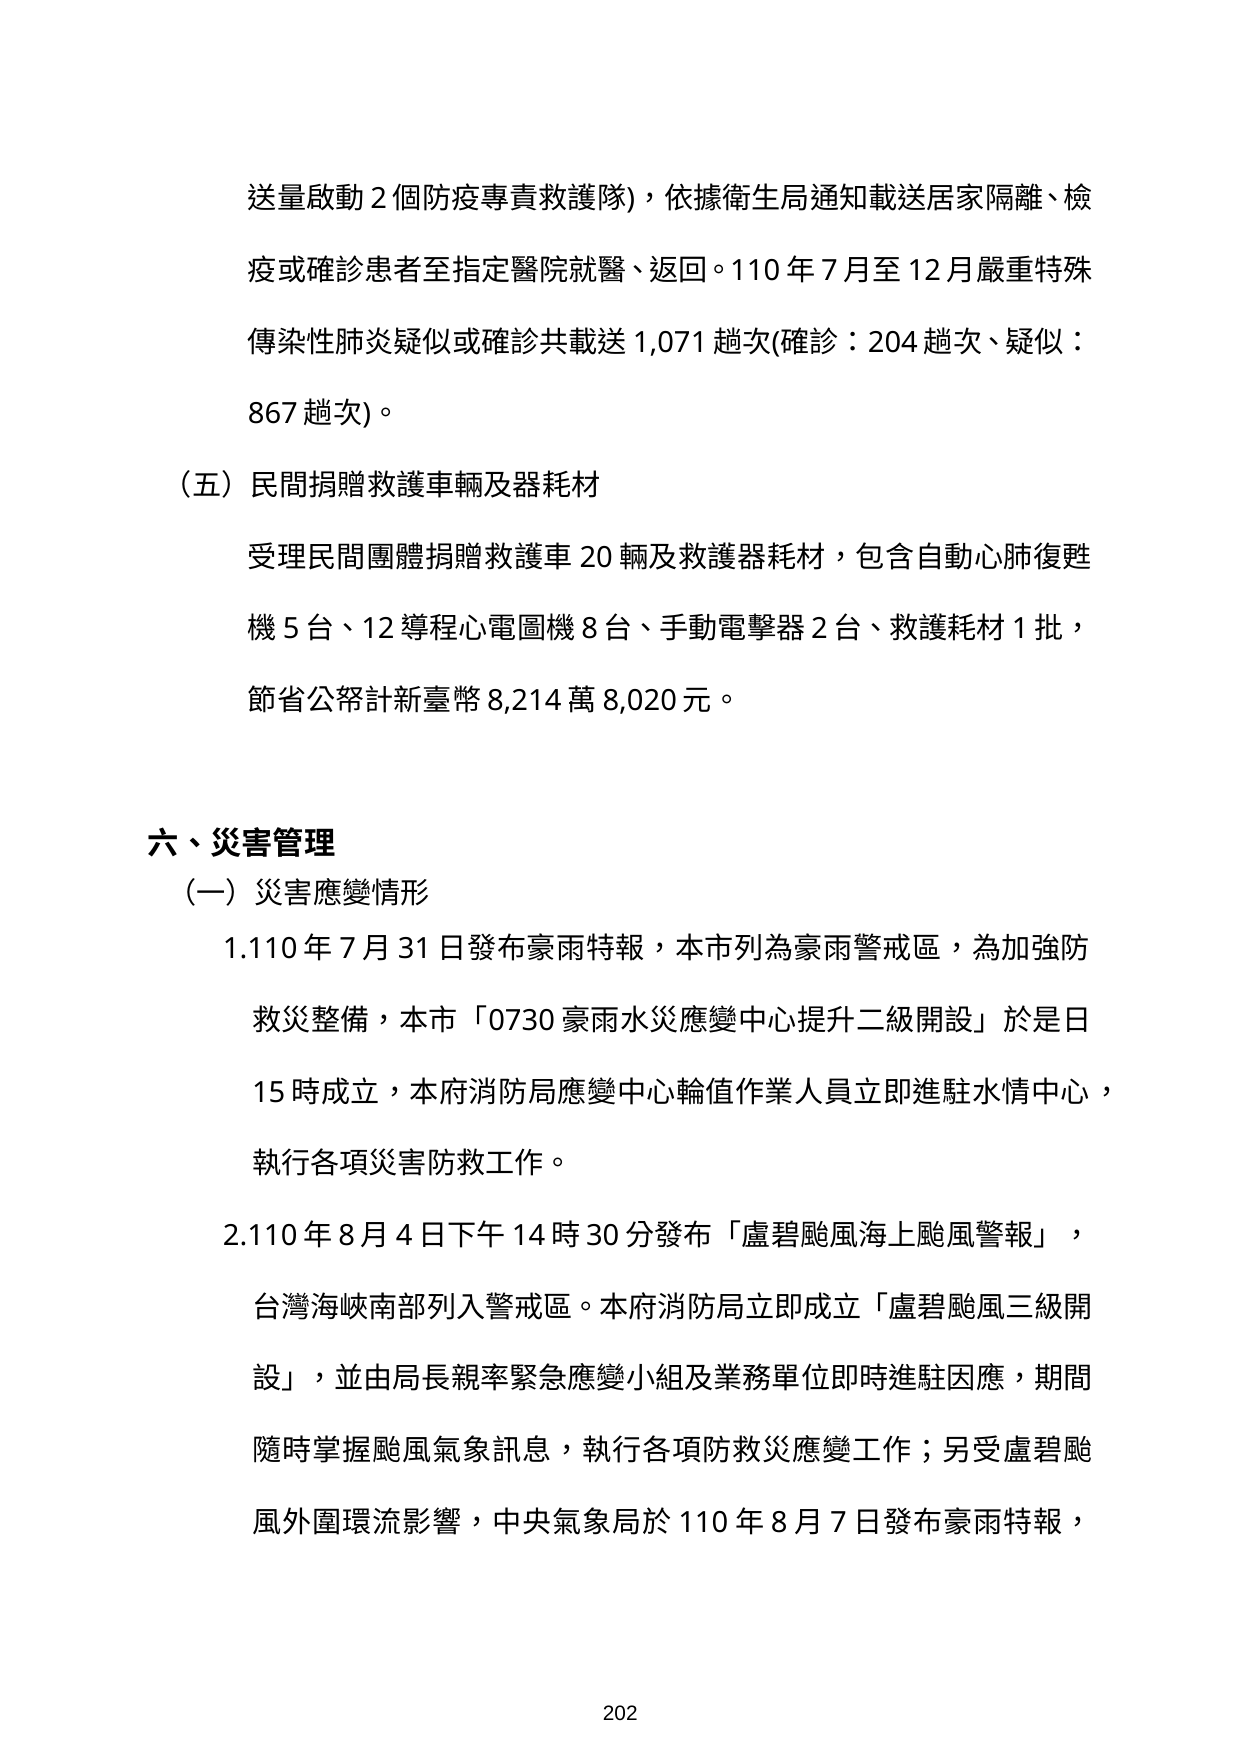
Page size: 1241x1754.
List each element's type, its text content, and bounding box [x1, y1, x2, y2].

text 1.110年7月31日發布豪雨特報，本市列為豪雨警戒區，為加強防救災整備，本市「0730豪雨水災應變中心提升二級開設」於是日15時成立，本府消防局應變中心輪值作業人員立即進駐水情中心，執行各項災害防救工作。 [223, 910, 1092, 1197]
text 2.110年8月4日下午14時30分發布「盧碧颱風海上颱風警報」，台灣海峽南部列入警戒區。本府消防局立即成立「盧碧颱風三級開設」，並由局長親率緊急應變小組及業務單位即時進駐因應，期間隨時掌握颱風氣象訊息，執行各項防救災應變工作；另受盧碧颱風外圍環流影響，中央氣象局於110年8月7日發布豪雨特報， [223, 1197, 1092, 1555]
text （五）民間捐贈救護車輛及器耗材 [163, 447, 1092, 519]
text 六、災害管理 [148, 805, 1092, 877]
text （一）災害應變情形 [148, 877, 1092, 910]
text 送量啟動2個防疫專責救護隊)，依據衛生局通知載送居家隔離、檢疫或確診患者至指定醫院就醫、返回。110年7月至12月嚴重特殊傳染性肺炎疑似或確診共載送1,071趟次(確診：204趟次、疑似：867趟次)。 [248, 160, 1092, 447]
text 受理民間團體捐贈救護車20輛及救護器耗材，包含自動心肺復甦機5台、12導程心電圖機8台、手動電擊器2台、救護耗材1批，節省公帑計新臺幣8,214萬8,020元。 [248, 519, 1092, 734]
